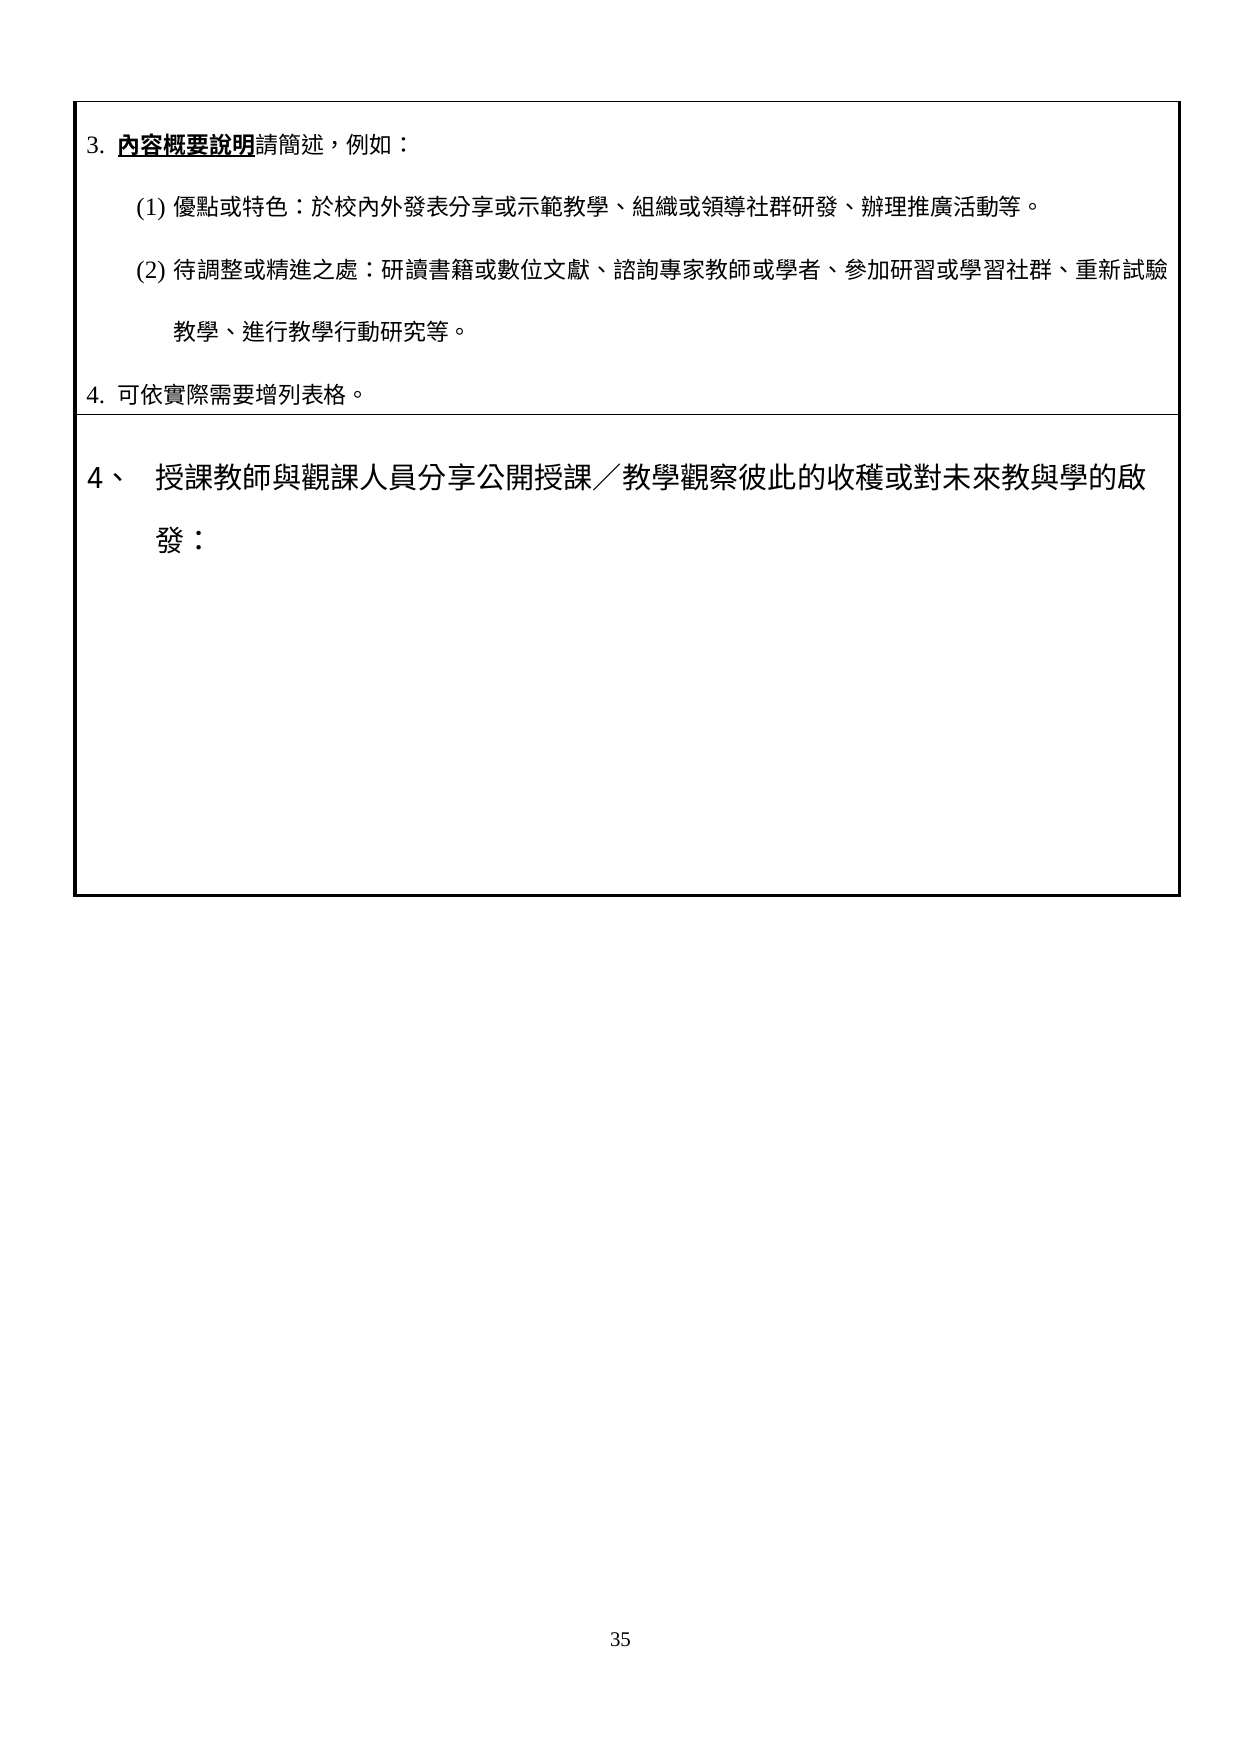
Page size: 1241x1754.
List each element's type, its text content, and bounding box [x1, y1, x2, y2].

table_cell 授課教師預定專業成長計畫（於回饋人員綜合觀察前會談紀錄及教學觀察工具之紀錄分析內容，並與授課教師討論共同擬定後，由回饋人員填寫）： 備註： 專業成長指標可參酌搭配教師專業發展規準之指標或檢核重點，擬定個人專業成長計畫。 專業成長方向包括： 授課教師之「優點或特色」，可透過「分享或發表專業實踐或研究的成果」等方式進行專業成長。 授課教師之「待調整或精進之處」，可透過「參與教育研習、進修與研究，並將所學融入專業實踐」等方式進行專業成長。 內容概要說明請簡述，例如： 優點或特色：於校內外發表分享或示範教學、組織或領導社群研發、辦理推廣活動等。 待調整或精進之處：研讀書籍或數位文獻、諮詢專家教師或學者、參加研習或學習社群、重新試驗教學、進行教學行動研究等。 可依實際需要增列表格。 [77, 102, 1178, 414]
table_cell 授課教師與觀課人員分享公開授課∕教學觀察彼此的收穫或對未來教與學的啟發： [77, 415, 1178, 894]
